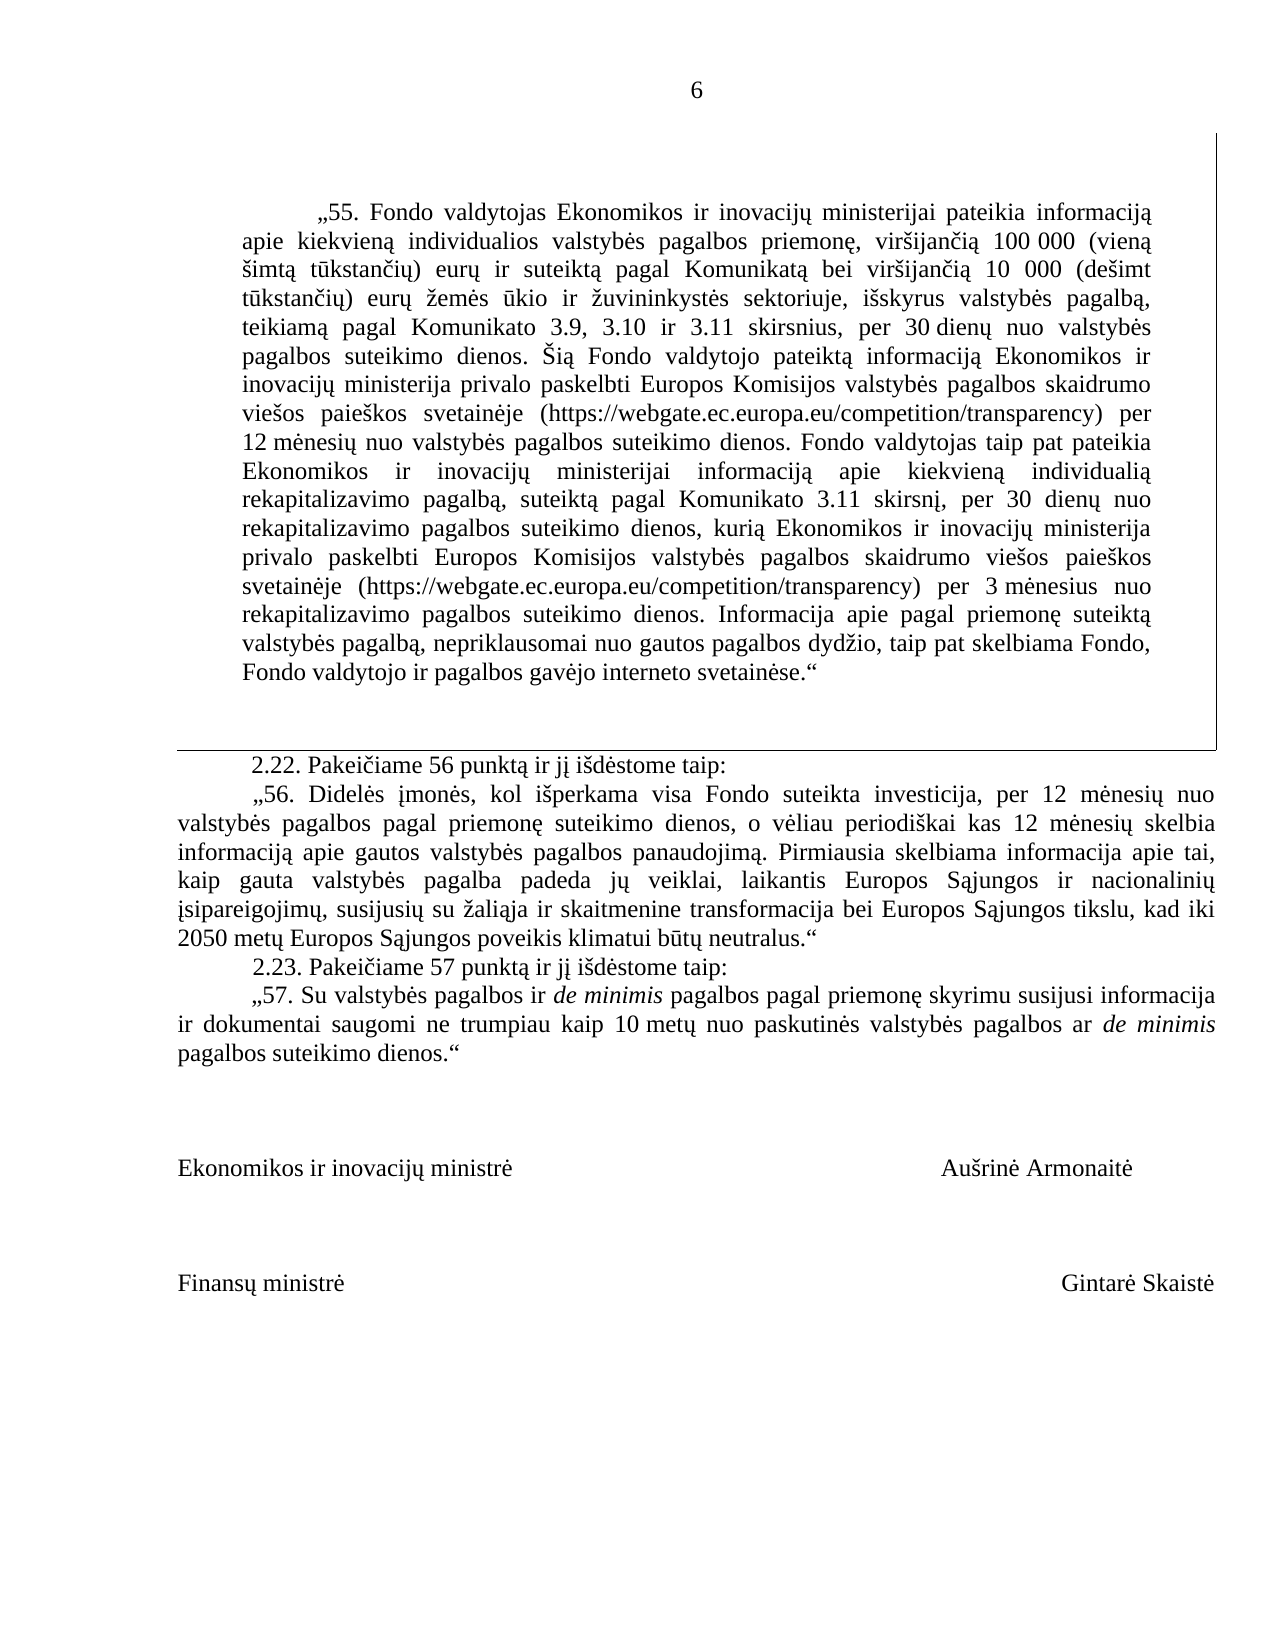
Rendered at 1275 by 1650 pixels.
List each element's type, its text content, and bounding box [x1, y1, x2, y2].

text Finansų ministrė Gintarė Skaistė [177, 1268, 1216, 1297]
text Ekonomikos ir inovacijų ministrė Aušrinė Armonaitė [177, 1153, 1216, 1182]
text 2.23. Pakeičiame 57 punktą ir jį išdėstome taip: [177, 952, 1216, 980]
text „57. Su valstybės pagalbos ir de minimis pagalbos pagal priemonę skyrimu susijusi informacija ir dokumentai saugomi ne trumpiau kaip 10 metų nuo paskutinės valstybės pagalbos ar de minimis pagalbos suteikimo dienos.“ [177, 980, 1216, 1067]
text „55. Fondo valdytojas Ekonomikos ir inovacijų ministerijai pateikia informaciją apie kiekvieną individualios valstybės pagalbos priemonę, viršijančią 100 000 (vieną šimtą tūkstančių) eurų ir suteiktą pagal Komunikatą bei viršijančią 10 000 (dešimt tūkstančių) eurų žemės ūkio ir žuvininkystės sektoriuje, išskyrus valstybės pagalbą, teikiamą pagal Komunikato 3.9, 3.10 ir 3.11 skirsnius, per 30 dienų nuo valstybės pagalbos suteikimo dienos. Šią Fondo valdytojo pateiktą informaciją Ekonomikos ir inovacijų ministerija privalo paskelbti Europos Komisijos valstybės pagalbos skaidrumo viešos paieškos svetainėje (https://webgate.ec.europa.eu/competition/transparency) per 12 mėnesių nuo valstybės pagalbos suteikimo dienos. Fondo valdytojas taip pat pateikia Ekonomikos ir inovacijų ministerijai informaciją apie kiekvieną individualią rekapitalizavimo pagalbą, suteiktą pagal Komunikato 3.11 skirsnį, per 30 dienų nuo rekapitalizavimo pagalbos suteikimo dienos, kurią Ekonomikos ir inovacijų ministerija privalo paskelbti Europos Komisijos valstybės pagalbos skaidrumo viešos paieškos svetainėje (https://webgate.ec.europa.eu/competition/transparency) per 3 mėnesius nuo rekapitalizavimo pagalbos suteikimo dienos. Informacija apie pagal priemonę suteiktą valstybės pagalbą, nepriklausomai nuo gautos pagalbos dydžio, taip pat skelbiama Fondo, Fondo valdytojo ir pagalbos gavėjo interneto svetainėse.“ [177, 132, 1216, 750]
text 2.22. Pakeičiame 56 punktą ir jį išdėstome taip: [177, 750, 1216, 779]
text „56. Didelės įmonės, kol išperkama visa Fondo suteikta investicija, per 12 mėnesių nuo valstybės pagalbos pagal priemonę suteikimo dienos, o vėliau periodiškai kas 12 mėnesių skelbia informaciją apie gautos valstybės pagalbos panaudojimą. Pirmiausia skelbiama informacija apie tai, kaip gauta valstybės pagalba padeda jų veiklai, laikantis Europos Sąjungos ir nacionalinių įsipareigojimų, susijusių su žaliąja ir skaitmenine transformacija bei Europos Sąjungos tikslu, kad iki 2050 metų Europos Sąjungos poveikis klimatui būtų neutralus.“ [177, 779, 1216, 952]
